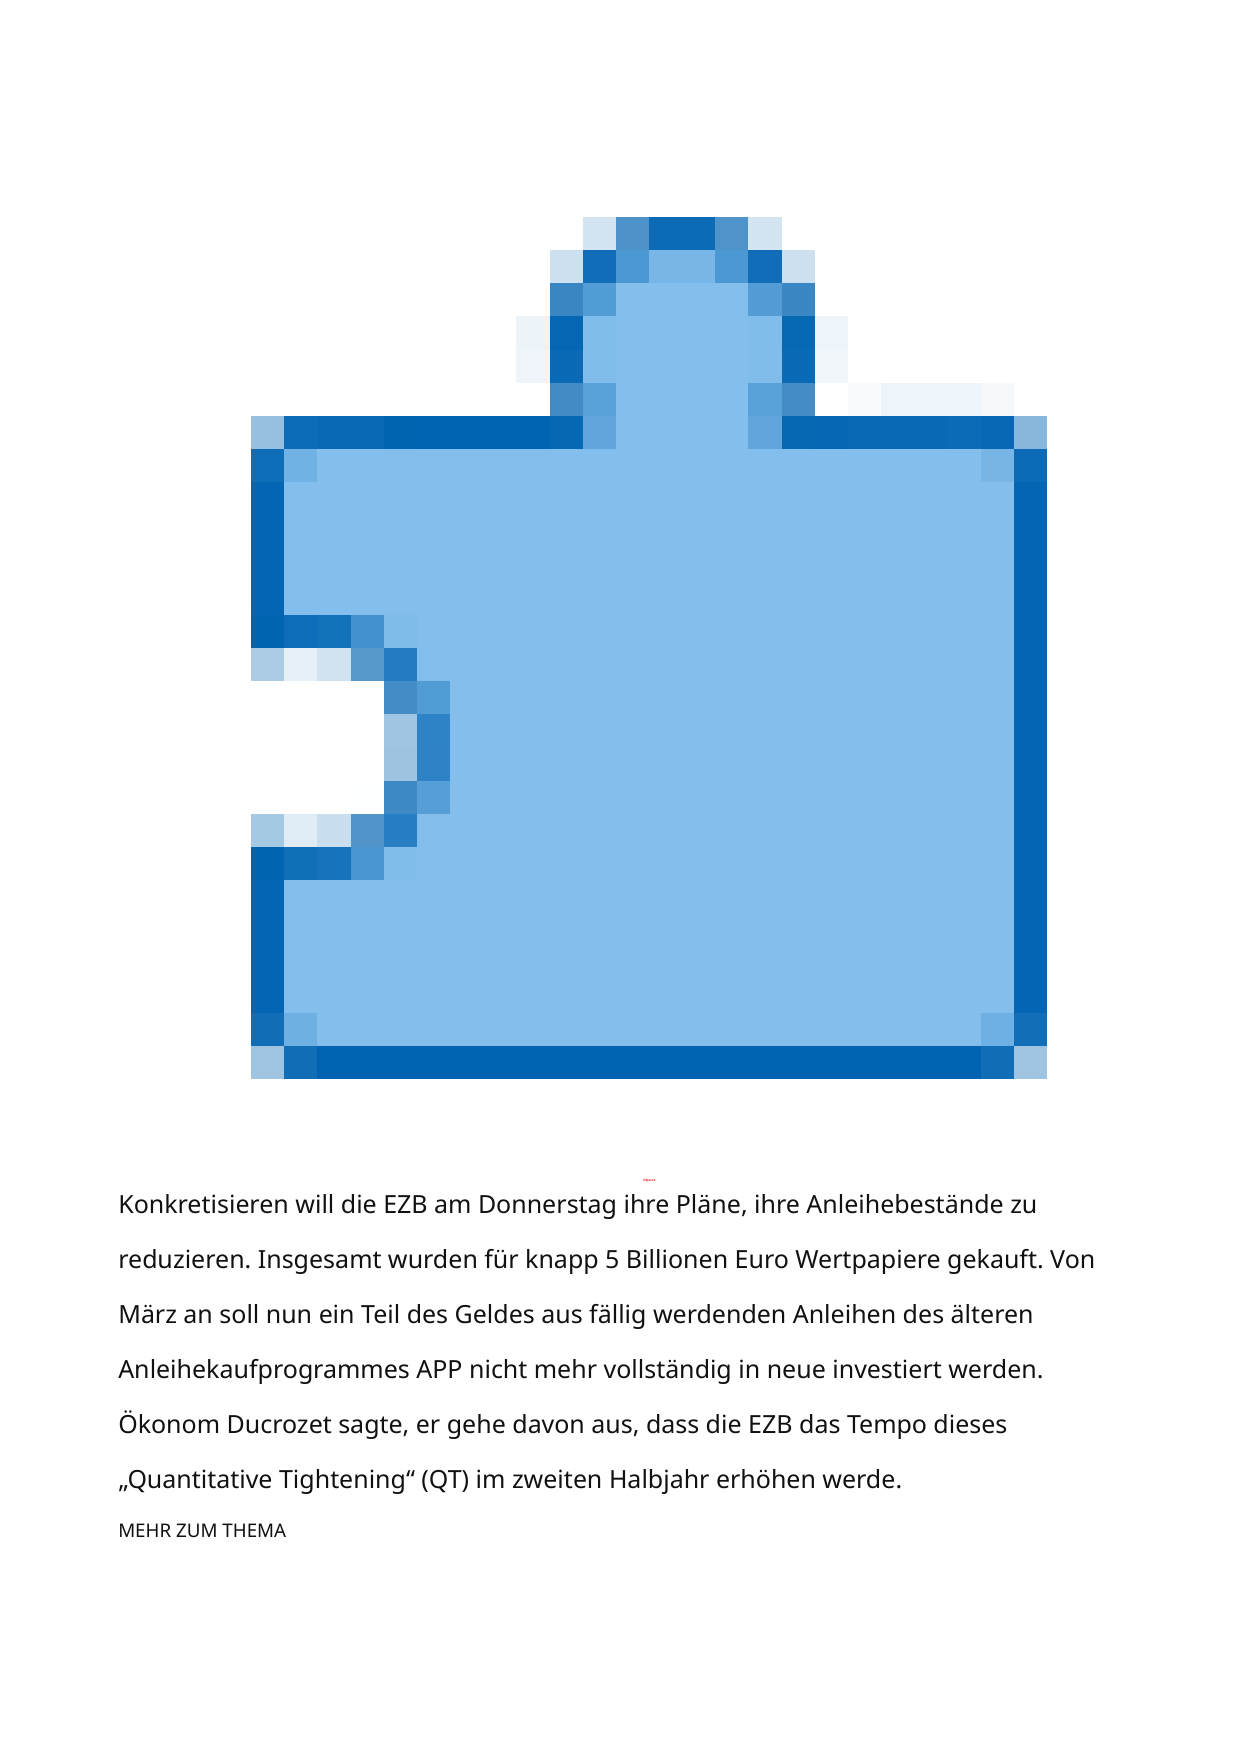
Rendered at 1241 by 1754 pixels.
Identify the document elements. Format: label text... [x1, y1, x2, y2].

text Konkretisieren will die EZB am Donnerstag ihre Pläne, ihre Anleihebestände zu reduzieren. Insgesamt wurden für knapp 5 Billionen Euro Wertpapiere gekauft. Von März an soll nun ein Teil des Geldes aus fällig werdenden Anleihen des älteren Anleihekaufprogrammes APP nicht mehr vollständig in neue investiert werden. [118, 1186, 1122, 1386]
text MEHR ZUM THEMA [118, 1517, 1122, 1543]
text Ökonom Ducrozet sagte, er gehe davon aus, dass die EZB das Tempo dieses „Quantitative Tightening“ (QT) im zweiten Halbjahr erhöhen werde. [118, 1407, 1122, 1496]
